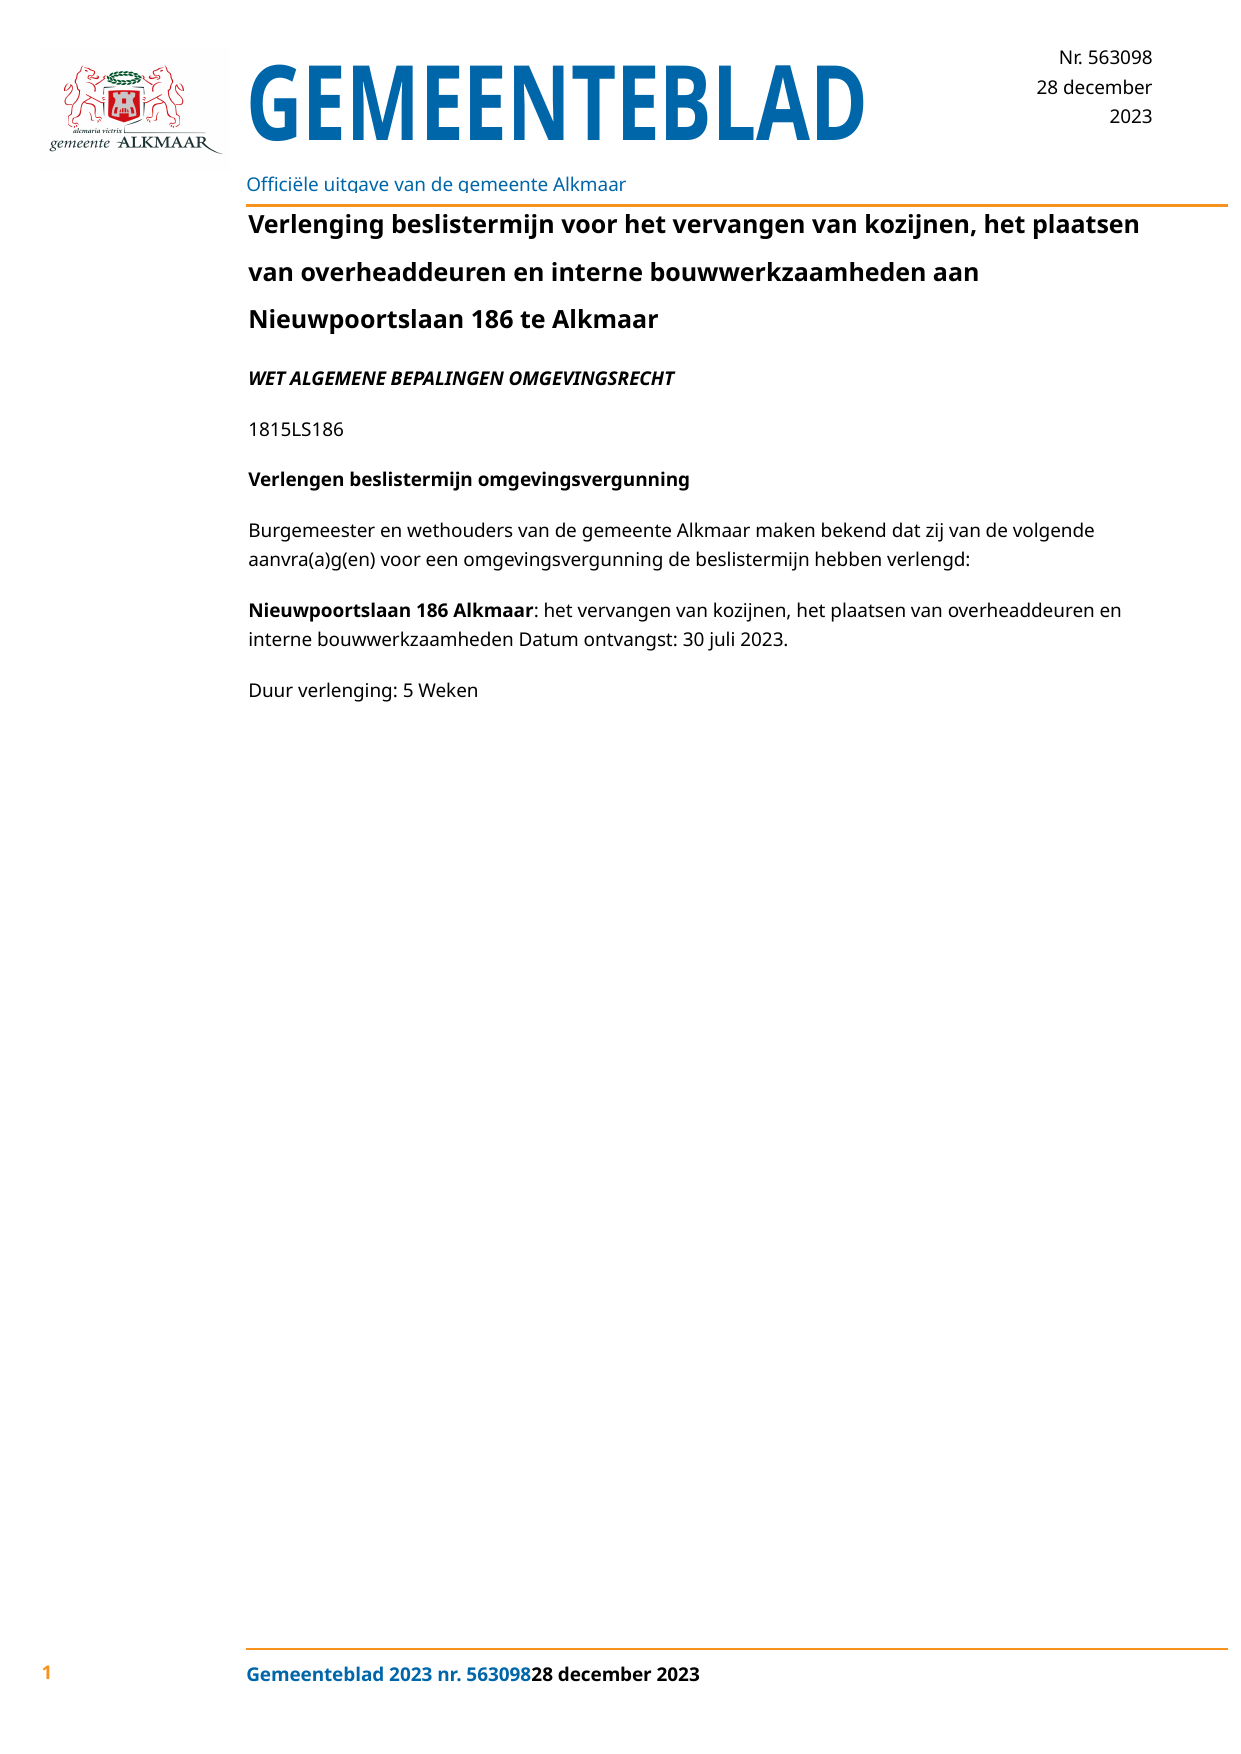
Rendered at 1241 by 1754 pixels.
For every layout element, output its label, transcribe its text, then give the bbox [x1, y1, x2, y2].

text Verlengen beslistermijn omgevingsvergunning [248, 466, 1152, 492]
text Nieuwpoortslaan 186 Alkmaar: het vervangen van kozijnen, het plaatsen van overheaddeuren en interne bouwwerkzaamheden Datum ontvangst: 30 juli 2023. [248, 597, 1152, 652]
text Duur verlenging: 5 Weken [248, 677, 1152, 702]
text Verlenging beslistermijn voor het vervangen van kozijnen, het plaatsen van overheaddeuren en interne bouwwerkzaamheden aan Nieuwpoortslaan 186 te Alkmaar [248, 207, 1152, 336]
text Burgemeester en wethouders van de gemeente Alkmaar maken bekend dat zij van de volgende aanvra(a)g(en) voor een omgevingsvergunning de beslistermijn hebben verlengd: [248, 517, 1152, 572]
picture [41, 47, 231, 172]
text WET ALGEMENE BEPALINGEN OMGEVINGSRECHT [248, 366, 1152, 391]
text 1815LS186 [248, 416, 1152, 442]
